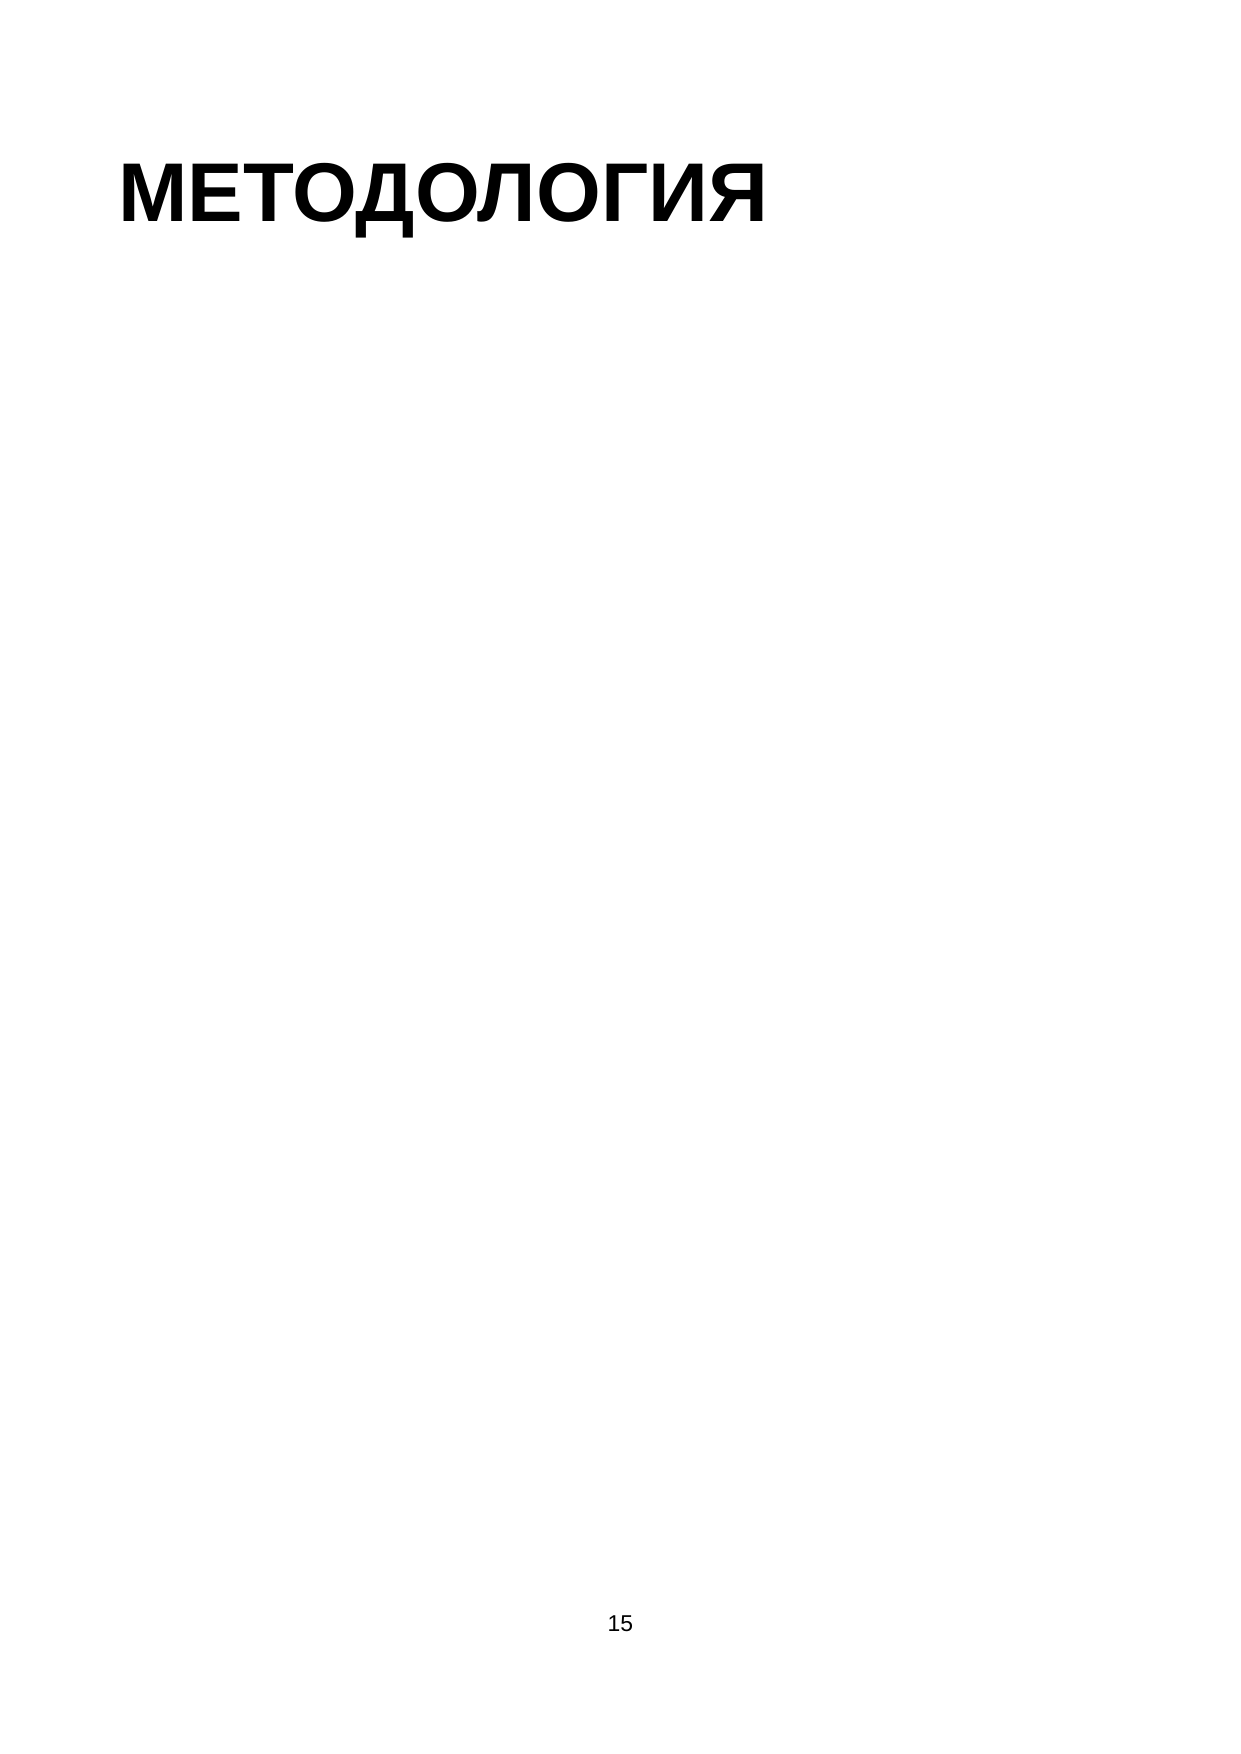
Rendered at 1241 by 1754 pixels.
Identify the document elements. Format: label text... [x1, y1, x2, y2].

text МЕТОДОЛОГИЯ [118, 143, 1122, 239]
